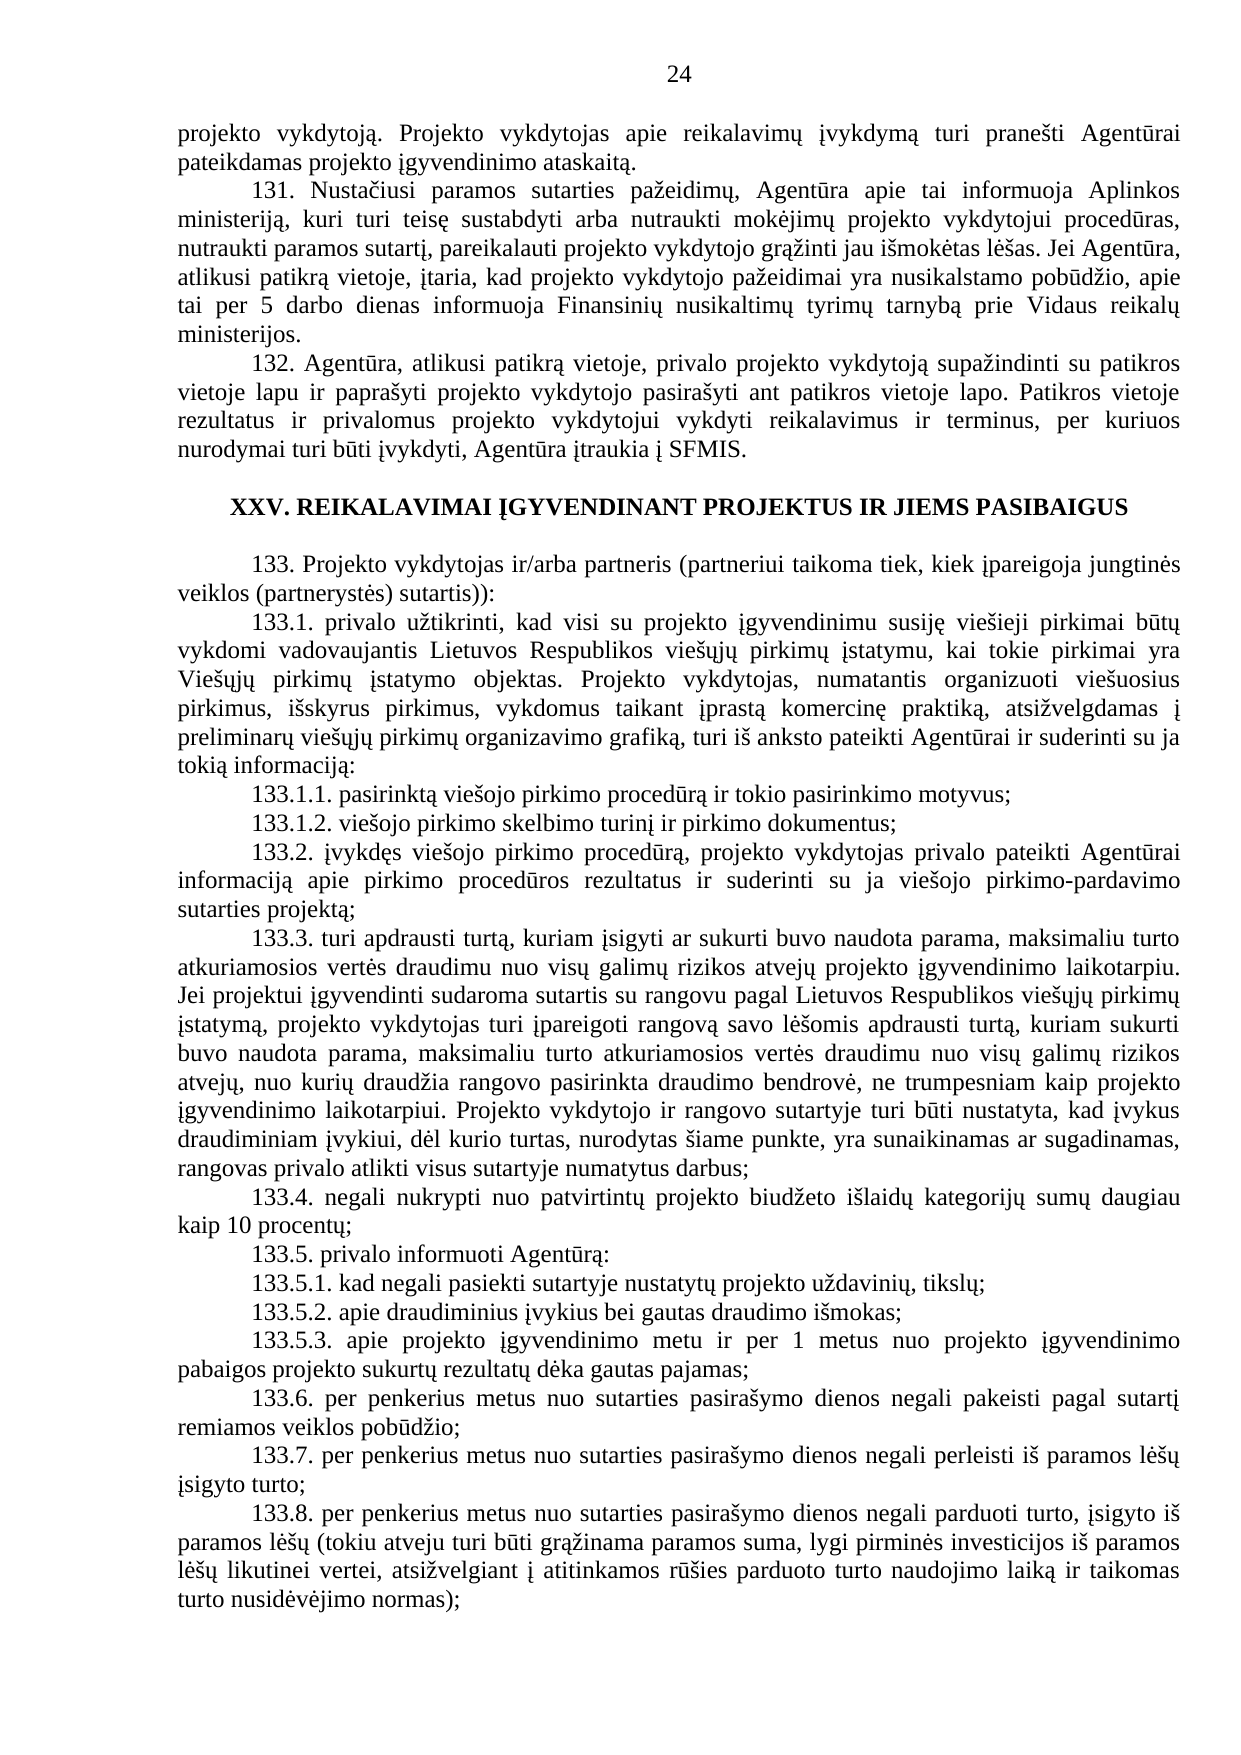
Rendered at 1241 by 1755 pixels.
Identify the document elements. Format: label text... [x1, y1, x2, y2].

text 131. Nustačiusi paramos sutarties pažeidimų, Agentūra apie tai informuoja Aplinkos ministeriją, kuri turi teisę sustabdyti arba nutraukti mokėjimų projekto vykdytojui procedūras, nutraukti paramos sutartį, pareikalauti projekto vykdytojo grąžinti jau išmokėtas lėšas. Jei Agentūra, atlikusi patikrą vietoje, įtaria, kad projekto vykdytojo pažeidimai yra nusikalstamo pobūdžio, apie tai per 5 darbo dienas informuoja Finansinių nusikaltimų tyrimų tarnybą prie Vidaus reikalų ministerijos. [177, 176, 1181, 348]
text 133.1.2. viešojo pirkimo skelbimo turinį ir pirkimo dokumentus; [177, 808, 1181, 837]
text 132. Agentūra, atlikusi patikrą vietoje, privalo projekto vykdytoją supažindinti su patikros vietoje lapu ir paprašyti projekto vykdytojo pasirašyti ant patikros vietoje lapo. Patikros vietoje rezultatus ir privalomus projekto vykdytojui vykdyti reikalavimus ir terminus, per kuriuos nurodymai turi būti įvykdyti, Agentūra įtraukia į SFMIS. [177, 348, 1181, 463]
text 133.8. per penkerius metus nuo sutarties pasirašymo dienos negali parduoti turto, įsigyto iš paramos lėšų (tokiu atveju turi būti grąžinama paramos suma, lygi pirminės investicijos iš paramos lėšų likutinei vertei, atsižvelgiant į atitinkamos rūšies parduoto turto naudojimo laiką ir taikomas turto nusidėvėjimo normas); [177, 1498, 1181, 1613]
text 133.5.1. kad negali pasiekti sutartyje nustatytų projekto uždavinių, tikslų; [177, 1268, 1181, 1297]
text 133.6. per penkerius metus nuo sutarties pasirašymo dienos negali pakeisti pagal sutartį remiamos veiklos pobūdžio; [177, 1383, 1181, 1441]
text 133.1. privalo užtikrinti, kad visi su projekto įgyvendinimu susiję viešieji pirkimai būtų vykdomi vadovaujantis Lietuvos Respublikos viešųjų pirkimų įstatymu, kai tokie pirkimai yra Viešųjų pirkimų įstatymo objektas. Projekto vykdytojas, numatantis organizuoti viešuosius pirkimus, išskyrus pirkimus, vykdomus taikant įprastą komercinę praktiką, atsižvelgdamas į preliminarų viešųjų pirkimų organizavimo grafiką, turi iš anksto pateikti Agentūrai ir suderinti su ja tokią informaciją: [177, 607, 1181, 779]
text XXV. REIKALAVIMAI ĮGYVENDINANT PROJEKTUS IR JIEMS PASIBAIGUS [177, 492, 1181, 521]
text 133.2. įvykdęs viešojo pirkimo procedūrą, projekto vykdytojas privalo pateikti Agentūrai informaciją apie pirkimo procedūros rezultatus ir suderinti su ja viešojo pirkimo-pardavimo sutarties projektą; [177, 837, 1181, 923]
text 133.5. privalo informuoti Agentūrą: [177, 1239, 1181, 1268]
text 133. Projekto vykdytojas ir/arba partneris (partneriui taikoma tiek, kiek įpareigoja jungtinės veiklos (partnerystės) sutartis)): [177, 549, 1181, 607]
text 133.4. negali nukrypti nuo patvirtintų projekto biudžeto išlaidų kategorijų sumų daugiau kaip 10 procentų; [177, 1182, 1181, 1239]
text 133.5.3. apie projekto įgyvendinimo metu ir per 1 metus nuo projekto įgyvendinimo pabaigos projekto sukurtų rezultatų dėka gautas pajamas; [177, 1326, 1181, 1383]
text 133.5.2. apie draudiminius įvykius bei gautas draudimo išmokas; [177, 1297, 1181, 1326]
text 133.7. per penkerius metus nuo sutarties pasirašymo dienos negali perleisti iš paramos lėšų įsigyto turto; [177, 1441, 1181, 1498]
text 133.1.1. pasirinktą viešojo pirkimo procedūrą ir tokio pasirinkimo motyvus; [177, 779, 1181, 808]
text projekto vykdytoją. Projekto vykdytojas apie reikalavimų įvykdymą turi pranešti Agentūrai pateikdamas projekto įgyvendinimo ataskaitą. [177, 118, 1181, 176]
text 133.3. turi apdrausti turtą, kuriam įsigyti ar sukurti buvo naudota parama, maksimaliu turto atkuriamosios vertės draudimu nuo visų galimų rizikos atvejų projekto įgyvendinimo laikotarpiu. Jei projektui įgyvendinti sudaroma sutartis su rangovu pagal Lietuvos Respublikos viešųjų pirkimų įstatymą, projekto vykdytojas turi įpareigoti rangovą savo lėšomis apdrausti turtą, kuriam sukurti buvo naudota parama, maksimaliu turto atkuriamosios vertės draudimu nuo visų galimų rizikos atvejų, nuo kurių draudžia rangovo pasirinkta draudimo bendrovė, ne trumpesniam kaip projekto įgyvendinimo laikotarpiui. Projekto vykdytojo ir rangovo sutartyje turi būti nustatyta, kad įvykus draudiminiam įvykiui, dėl kurio turtas, nurodytas šiame punkte, yra sunaikinamas ar sugadinamas, rangovas privalo atlikti visus sutartyje numatytus darbus; [177, 923, 1181, 1182]
